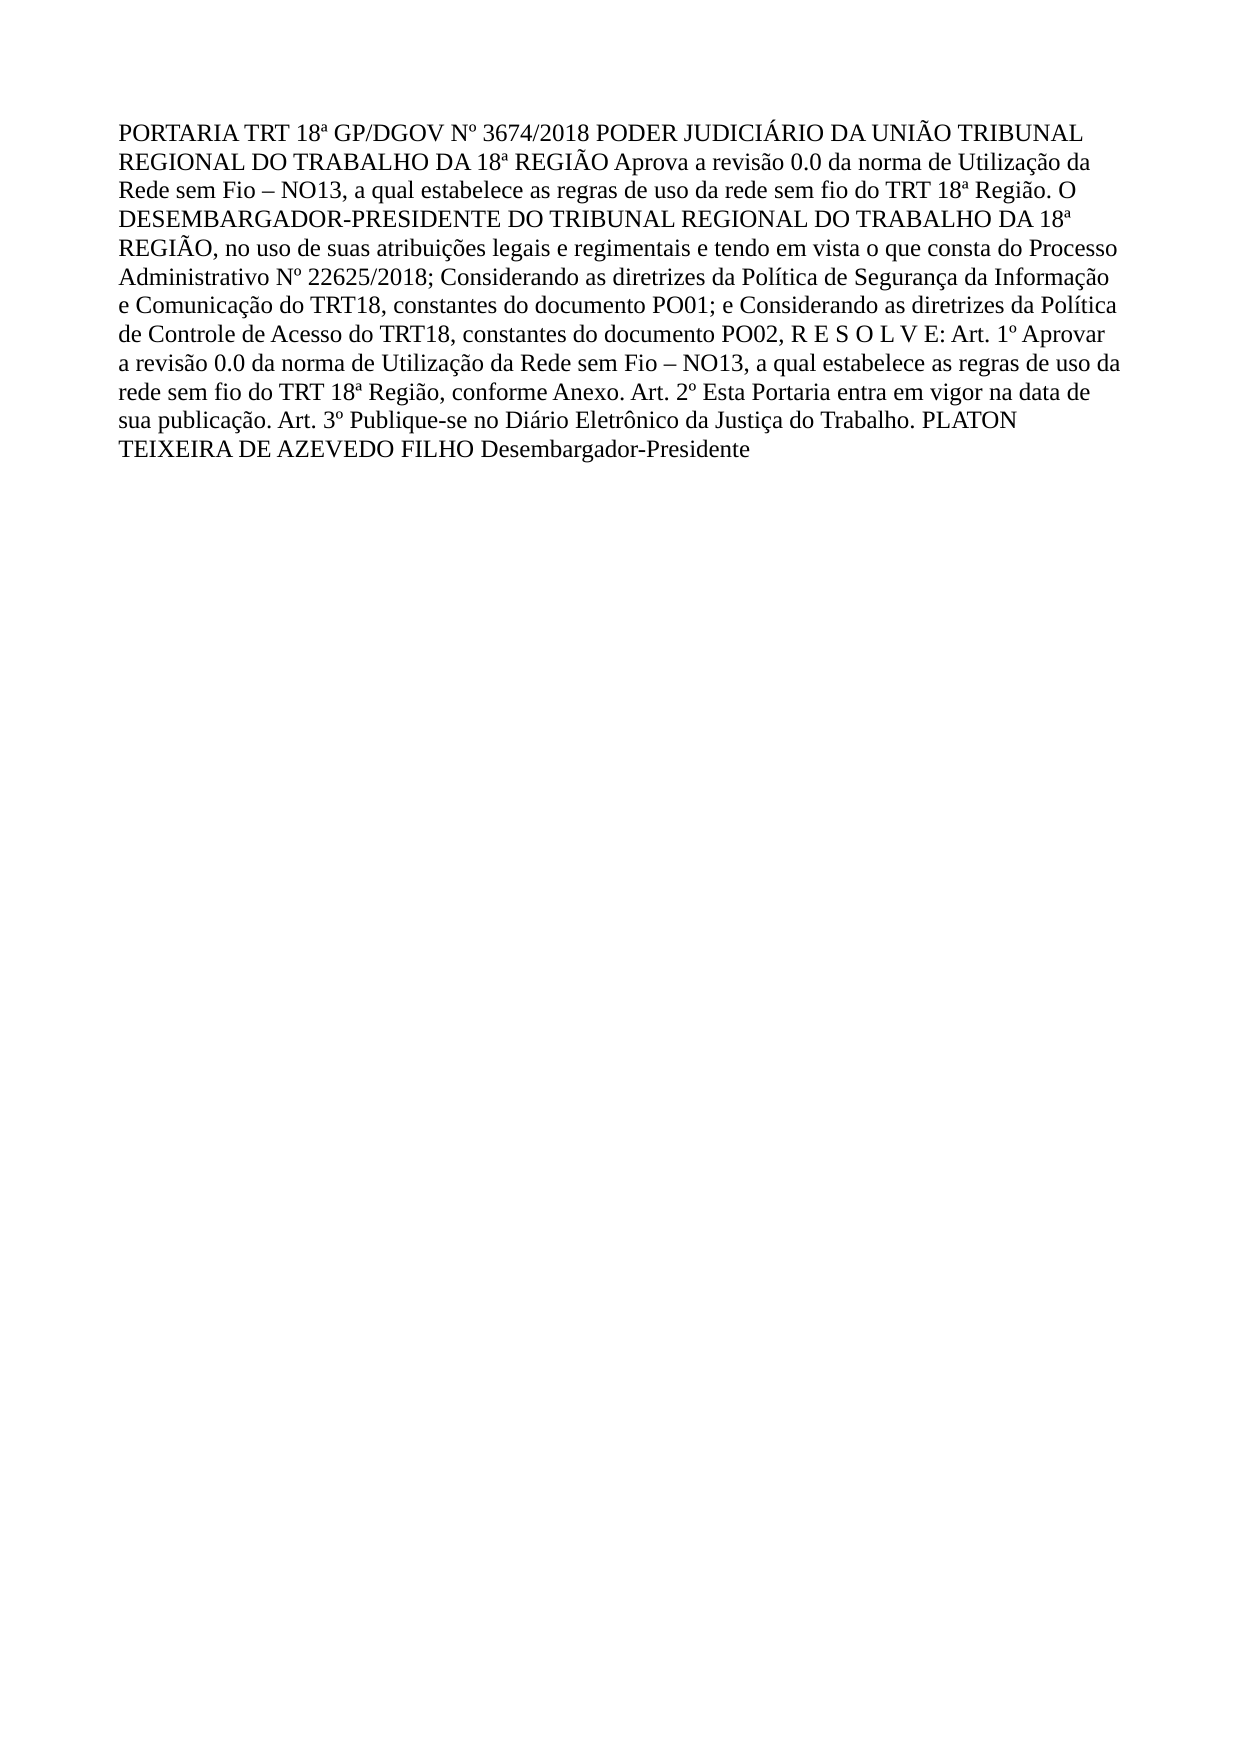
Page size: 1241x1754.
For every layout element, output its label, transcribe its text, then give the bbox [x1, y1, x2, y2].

text PORTARIA TRT 18ª GP/DGOV Nº 3674/2018 PODER JUDICIÁRIO DA UNIÃO TRIBUNAL REGIONAL DO TRABALHO DA 18ª REGIÃO Aprova a revisão 0.0 da norma de Utilização da Rede sem Fio – NO13, a qual estabelece as regras de uso da rede sem fio do TRT 18ª Região. O DESEMBARGADOR-PRESIDENTE DO TRIBUNAL REGIONAL DO TRABALHO DA 18ª REGIÃO, no uso de suas atribuições legais e regimentais e tendo em vista o que consta do Processo Administrativo Nº 22625/2018; Considerando as diretrizes da Política de Segurança da Informação e Comunicação do TRT18, constantes do documento PO01; e Considerando as diretrizes da Política de Controle de Acesso do TRT18, constantes do documento PO02, R E S O L V E: Art. 1º Aprovar a revisão 0.0 da norma de Utilização da Rede sem Fio – NO13, a qual estabelece as regras de uso da rede sem fio do TRT 18ª Região, conforme Anexo. Art. 2º Esta Portaria entra em vigor na data de sua publicação. Art. 3º Publique-se no Diário Eletrônico da Justiça do Trabalho. PLATON TEIXEIRA DE AZEVEDO FILHO Desembargador-Presidente [118, 118, 1122, 463]
